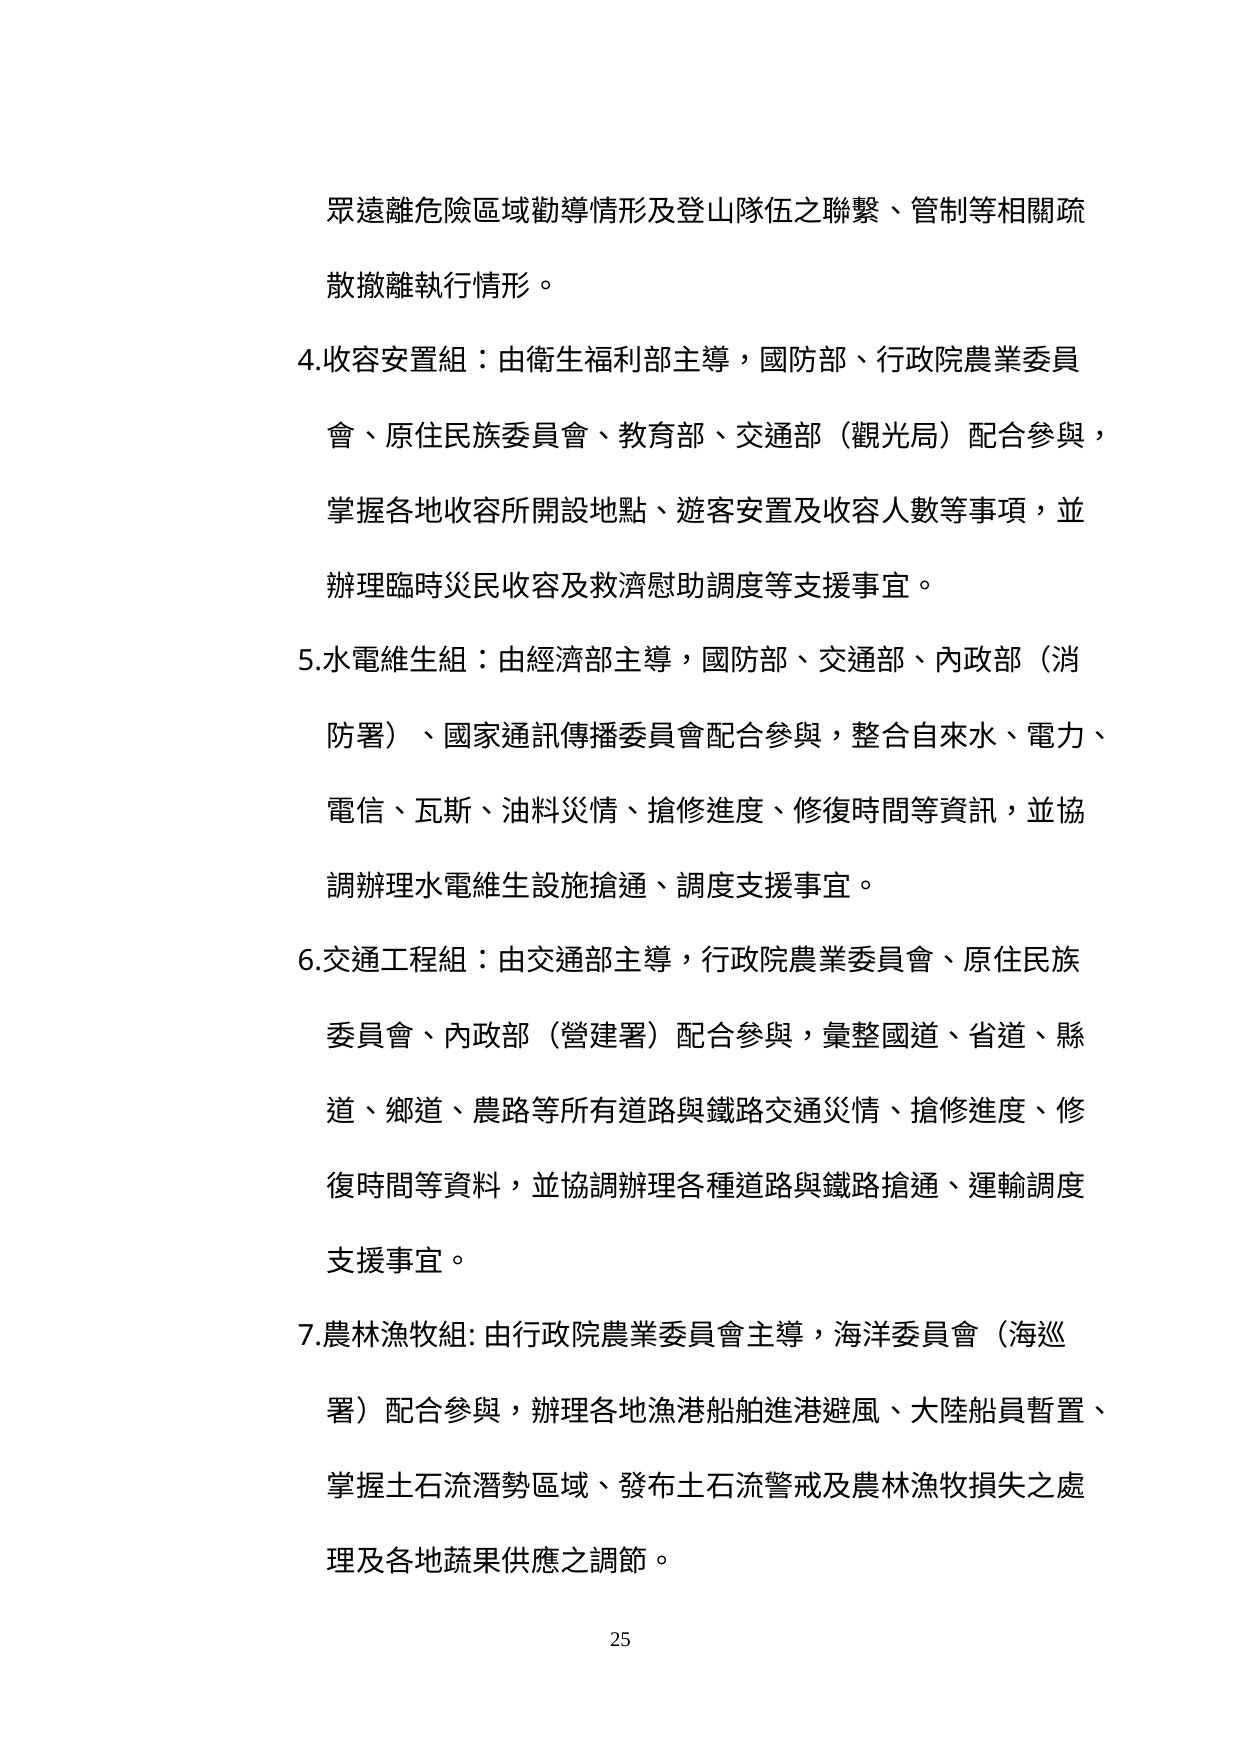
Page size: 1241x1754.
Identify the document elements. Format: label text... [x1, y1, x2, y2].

text 5.水電維生組：由經濟部主導，國防部、交通部、內政部（消防署）、國家通訊傳播委員會配合參與，整合自來水、電力、電信、瓦斯、油料災情、搶修進度、修復時間等資訊，並協調辦理水電維生設施搶通、調度支援事宜。 [297, 614, 1092, 914]
text 6.交通工程組：由交通部主導，行政院農業委員會、原住民族委員會、內政部（營建署）配合參與，彙整國道、省道、縣道、鄉道、農路等所有道路與鐵路交通災情、搶修進度、修復時間等資料，並協調辦理各種道路與鐵路搶通、運輸調度支援事宜。 [297, 914, 1092, 1289]
text 4.收容安置組：由衛生福利部主導，國防部、行政院農業委員會、原住民族委員會、教育部、交通部（觀光局）配合參與，掌握各地收容所開設地點、遊客安置及收容人數等事項，並辦理臨時災民收容及救濟慰助調度等支援事宜。 [297, 314, 1092, 614]
text 7.農林漁牧組: 由行政院農業委員會主導，海洋委員會（海巡署）配合參與，辦理各地漁港船舶進港避風、大陸船員暫置、掌握土石流潛勢區域、發布土石流警戒及農林漁牧損失之處理及各地蔬果供應之調節。 [297, 1289, 1092, 1589]
text 眾遠離危險區域勸導情形及登山隊伍之聯繫、管制等相關疏散撤離執行情形。 [297, 164, 1092, 314]
